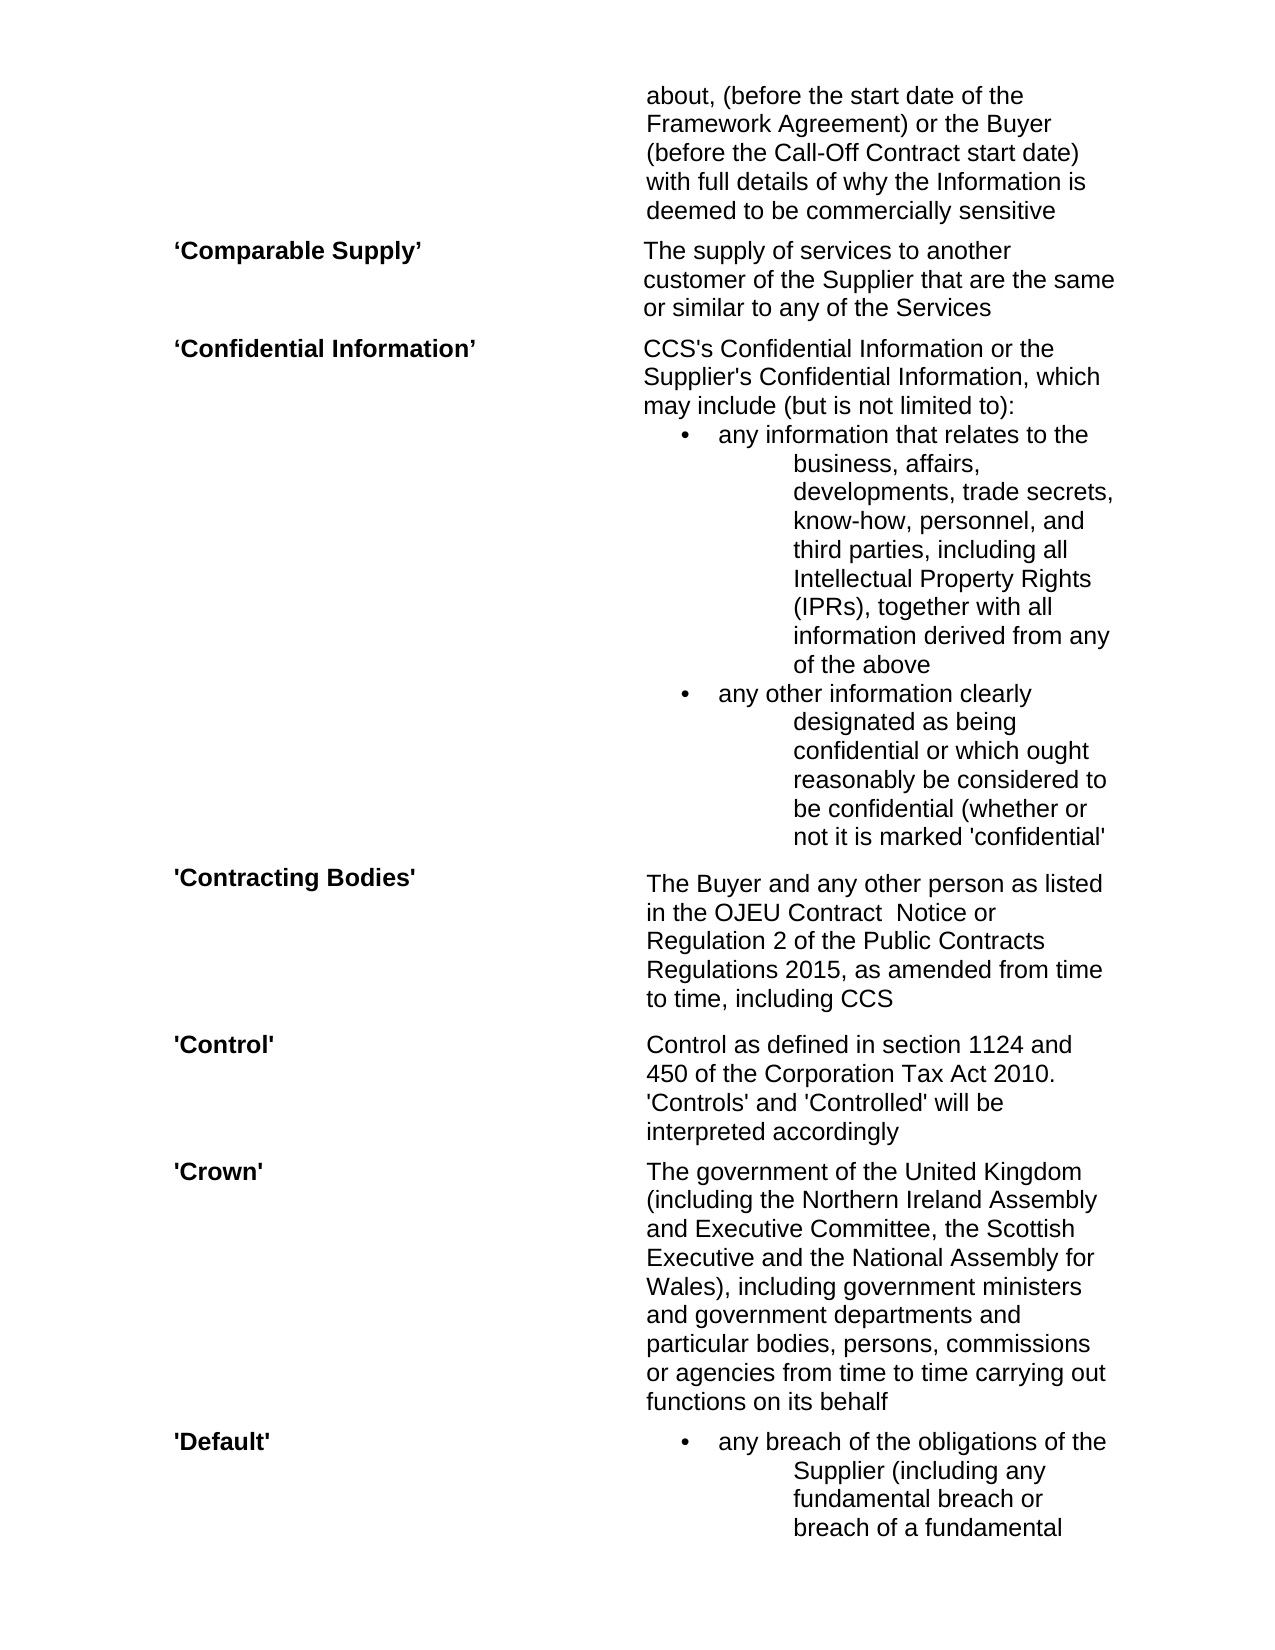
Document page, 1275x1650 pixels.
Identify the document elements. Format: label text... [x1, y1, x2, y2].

table_cell [150, 75, 637, 230]
table_cell The supply of services to another customer of the Supplier that are the same or similar to any of the Services [638, 230, 1125, 328]
table_cell CCS's Confidential Information or the Supplier's Confidential Information, which may include (but is not limited to): any information that relates to the business, affairs, developments, trade secrets, know-how, personnel, and third parties, including all Intellectual Property Rights (IPRs), together with all information derived from any of the above any other information clearly designated as being confidential or which ought reasonably be considered to be confidential (whether or not it is marked 'confidential' [638, 328, 1125, 857]
table_cell about, (before the start date of the Framework Agreement) or the Buyer (before the Call-Off Contract start date) with full details of why the Information is deemed to be commercially sensitive [638, 75, 1125, 230]
table_cell 'Control' [150, 1025, 637, 1151]
table_cell The Buyer and any other person as listed in the OJEU Contract Notice or Regulation 2 of the Public Contracts Regulations 2015, as amended from time to time, including CCS [638, 857, 1125, 1024]
table_cell ‘Comparable Supply’ [150, 230, 637, 328]
table_cell Control as defined in section 1124 and 450 of the Corporation Tax Act 2010. 'Controls' and 'Controlled' will be interpreted accordingly [638, 1025, 1125, 1151]
table_cell 'Default' [150, 1421, 637, 1548]
table_cell 'Contracting Bodies' [150, 857, 637, 1024]
table_cell The government of the United Kingdom (including the Northern Ireland Assembly and Executive Committee, the Scottish Executive and the National Assembly for Wales), including government ministers and government departments and particular bodies, persons, commissions or agencies from time to time carrying out functions on its behalf [638, 1151, 1125, 1421]
table_cell any breach of the obligations of the Supplier (including any fundamental breach or breach of a fundamental term) any other default, act, omission, negligence or negligent statement of the Supplier, of its Subcontractors or any Supplier Staff in connection with or in relation to this Framework Agreement or this Call-Off Contract Unless otherwise specified in this Call-Off Contract the Supplier is liable to CCS for a Default of the Framework Agreement and in relation to a Default of the Call-Off Contract, the Supplier is liable to the Buyer [638, 1421, 1125, 1548]
table_cell ‘Confidential Information’ [150, 328, 637, 857]
table_cell 'Crown' [150, 1151, 637, 1421]
